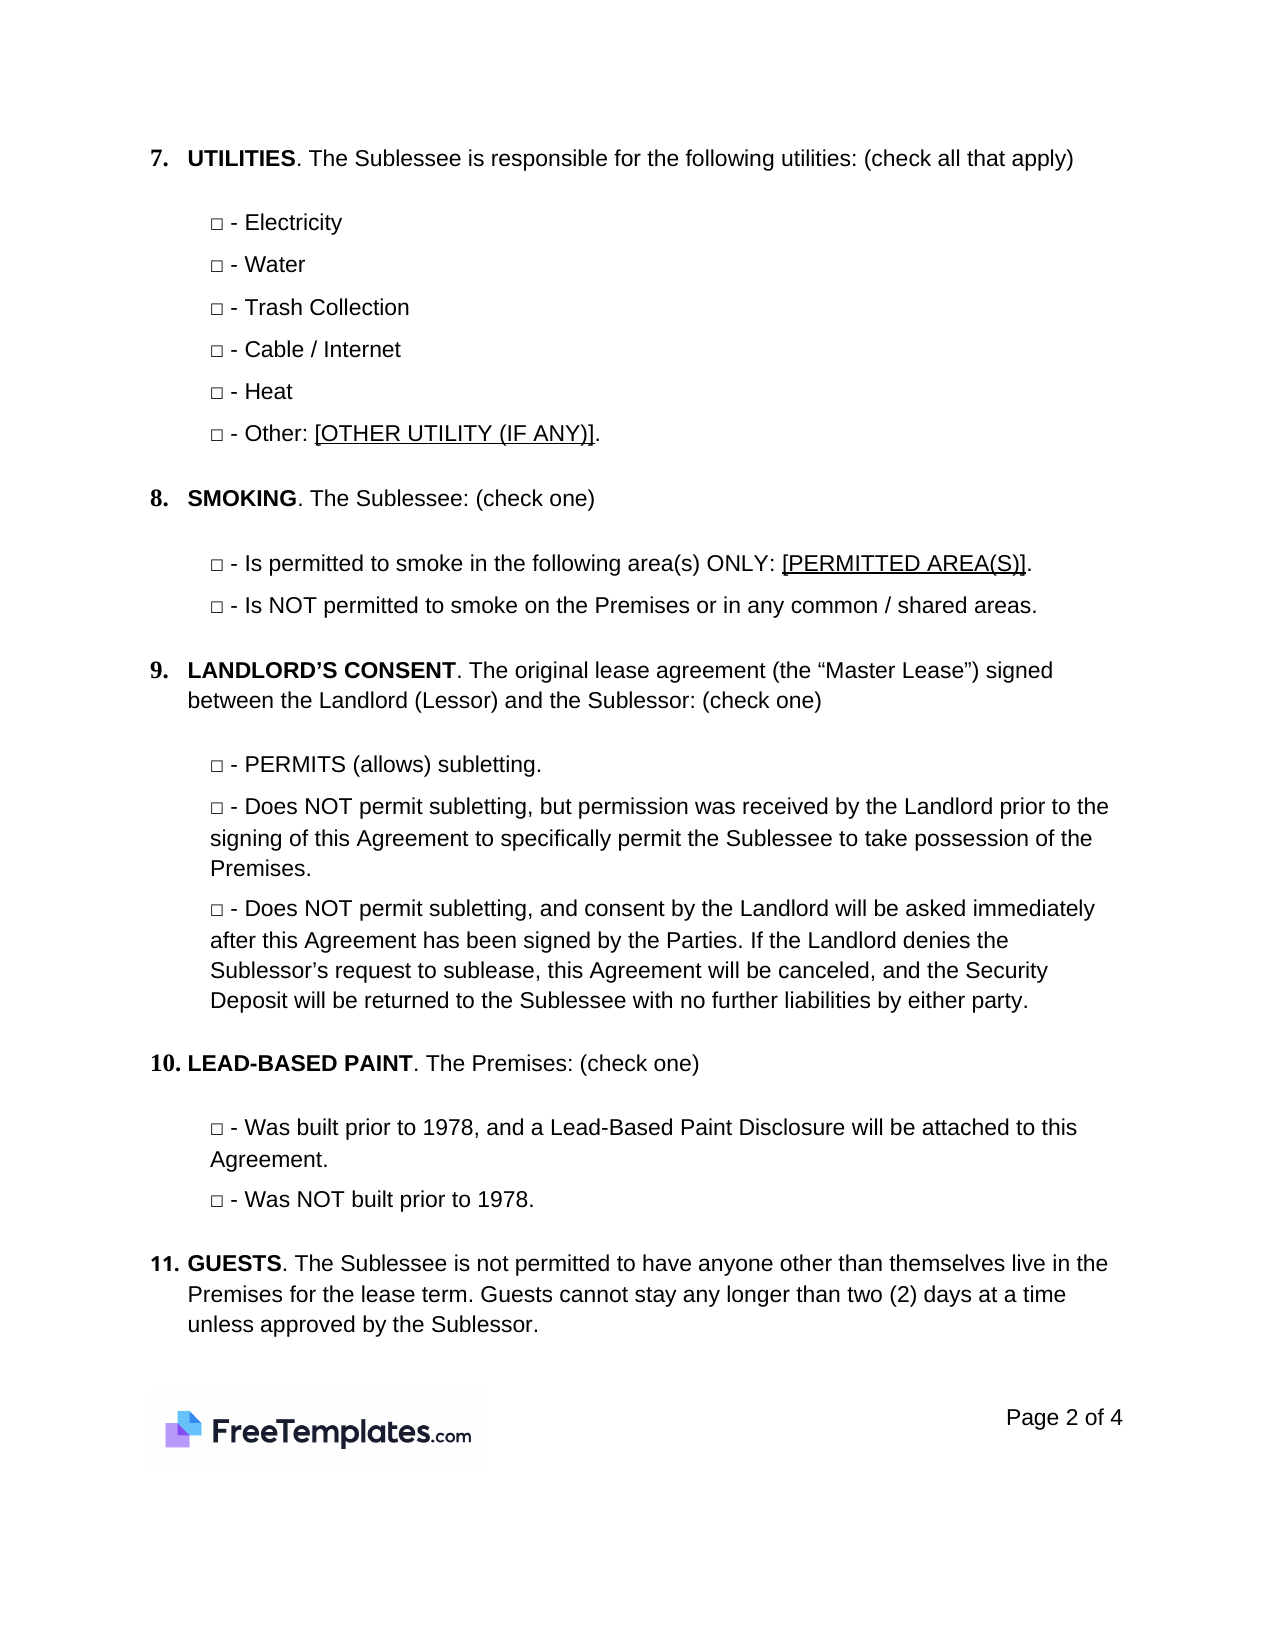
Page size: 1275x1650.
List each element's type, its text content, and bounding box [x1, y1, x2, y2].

text ☐ - Electricity [210, 206, 1125, 237]
list ☐ - Was NOT built prior to 1978. [210, 1182, 1125, 1214]
list LANDLORD’S CONSENT. The original lease agreement (the “Master Lease”) signed between the Landlord (Lessor) and the Sublessor: (check one) [150, 655, 1125, 714]
text ☐ - Heat [210, 375, 1125, 406]
text ☐ - PERMITS (allows) subletting. [210, 748, 1125, 779]
text ☐ - Is NOT permitted to smoke on the Premises or in any common / shared areas. [210, 589, 1125, 620]
text ☐ - Water [210, 248, 1125, 279]
text ☐ - Does NOT permit subletting, and consent by the Landlord will be asked immediately after this Agreement has been signed by the Parties. If the Landlord denies the Sublessor’s request to sublease, this Agreement will be canceled, and the Security Deposit will be returned to the Sublessee with no further liabilities by either party. [210, 892, 1125, 1014]
list LEAD-BASED PAINT. The Premises: (check one) [150, 1048, 1125, 1076]
text ☐ - Trash Collection [210, 291, 1125, 322]
list GUESTS. The Sublessee is not permitted to have anyone other than themselves live in the Premises for the lease term. Guests cannot stay any longer than two (2) days at a time unless approved by the Sublessor. [150, 1249, 1125, 1337]
text ☐ - Cable / Internet [210, 333, 1125, 364]
text ☐ - Is permitted to smoke in the following area(s) ONLY: [PERMITTED AREA(S)]. [210, 546, 1125, 578]
list ☐ - Was built prior to 1978, and a Lead-Based Paint Disclosure will be attached to this Agreement. [210, 1111, 1125, 1172]
text ☐ - Other: [OTHER UTILITY (IF ANY)]. [210, 417, 1125, 448]
text ☐ - Does NOT permit subletting, but permission was received by the Landlord prior to the signing of this Agreement to specifically permit the Sublessee to take possession of the Premises. [210, 790, 1125, 882]
list SMOKING. The Sublessee: (check one) [150, 483, 1125, 512]
list UTILITIES. The Sublessee is responsible for the following utilities: (check all that apply) [150, 143, 1125, 172]
